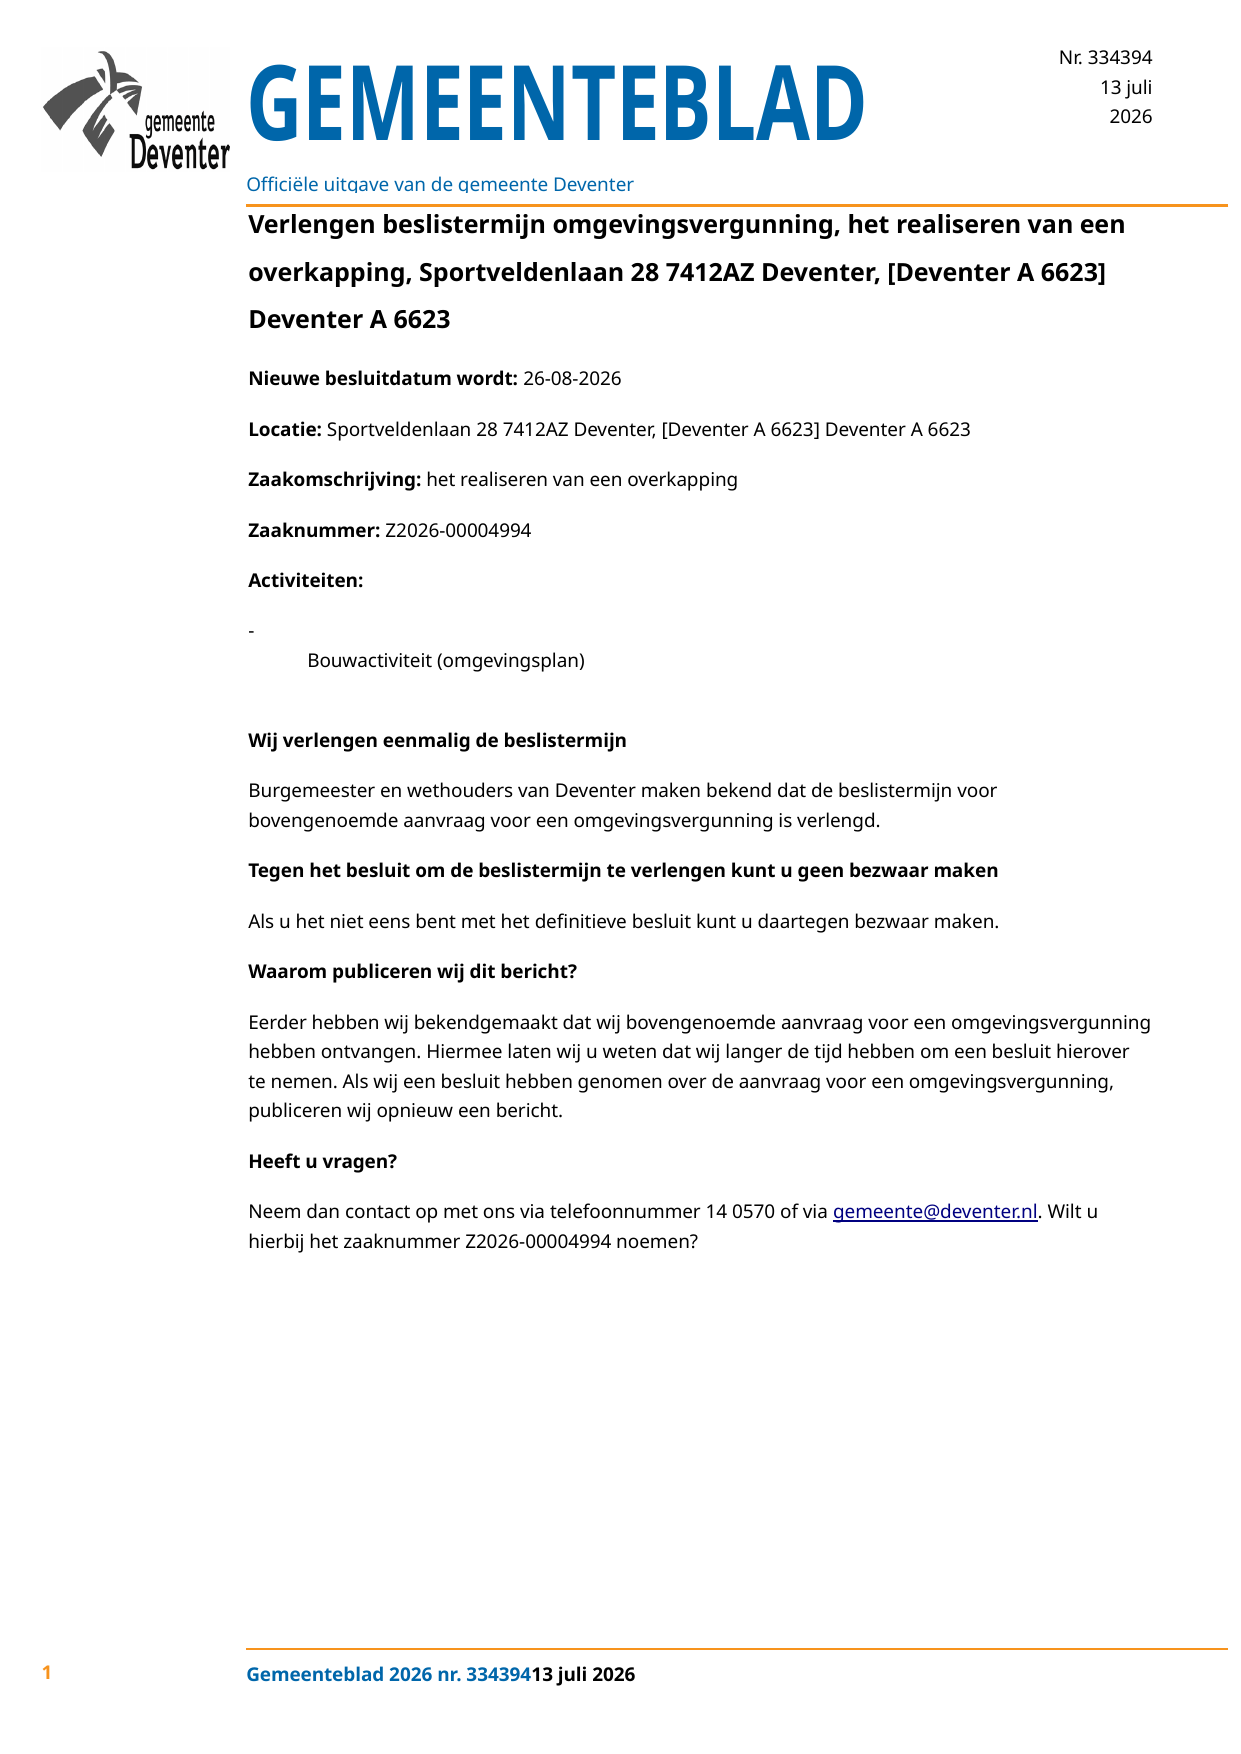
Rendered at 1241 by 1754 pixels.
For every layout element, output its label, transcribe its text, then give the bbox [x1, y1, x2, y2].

text Wij verlengen eenmalig de beslistermijn [248, 727, 1152, 753]
text Waarom publiceren wij dit bericht? [248, 958, 1152, 984]
text Activiteiten: [248, 567, 1152, 593]
text Neem dan contact op met ons via telefoonnummer 14 0570 of via gemeente@deventer.nl. Wilt u hierbij het zaaknummer Z2026-00004994 noemen? [248, 1198, 1152, 1254]
text Als u het niet eens bent met het definitieve besluit kunt u daartegen bezwaar maken. [248, 908, 1152, 934]
text Zaaknummer: Z2026-00004994 [248, 517, 1152, 542]
text Burgemeester en wethouders van Deventer maken bekend dat de beslistermijn voor bovengenoemde aanvraag voor een omgevingsvergunning is verlengd. [248, 778, 1152, 833]
list Bouwactiviteit (omgevingsplan) [248, 647, 1152, 673]
text Heeft u vragen? [248, 1148, 1152, 1174]
text Nieuwe besluitdatum wordt: 26-08-2026 [248, 366, 1152, 391]
text Verlengen beslistermijn omgevingsvergunning, het realiseren van een overkapping, Sportveldenlaan 28 7412AZ Deventer, [Deventer A 6623] Deventer A 6623 [248, 207, 1152, 336]
picture [41, 47, 231, 172]
text Eerder hebben wij bekendgemaakt dat wij bovengenoemde aanvraag voor een omgevingsvergunning hebben ontvangen. Hiermee laten wij u weten dat wij langer de tijd hebben om een besluit hierover te nemen. Als wij een besluit hebben genomen over de aanvraag voor een omgevingsvergunning, publiceren wij opnieuw een bericht. [248, 1009, 1152, 1123]
text Tegen het besluit om de beslistermijn te verlengen kunt u geen bezwaar maken [248, 858, 1152, 883]
text Locatie: Sportveldenlaan 28 7412AZ Deventer, [Deventer A 6623] Deventer A 6623 [248, 416, 1152, 442]
text Zaakomschrijving: het realiseren van een overkapping [248, 466, 1152, 492]
